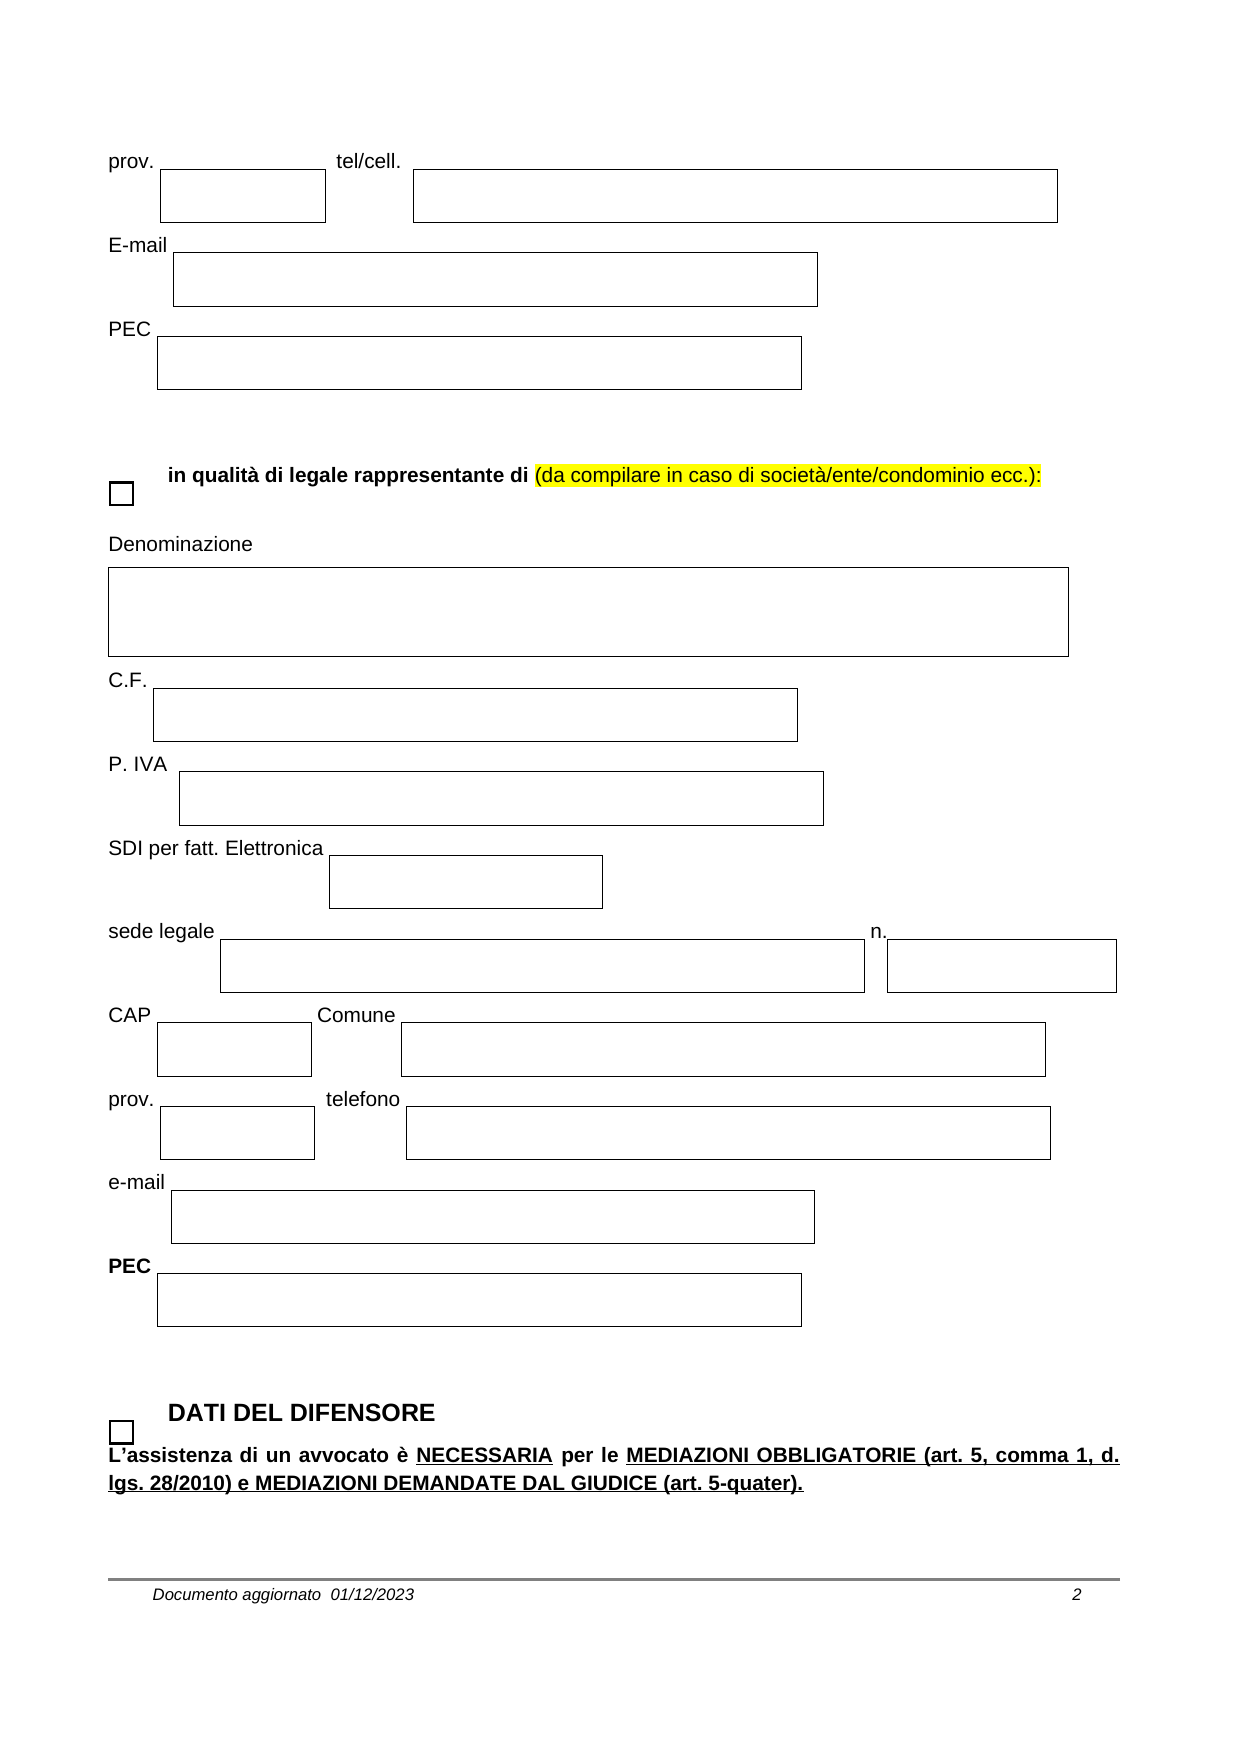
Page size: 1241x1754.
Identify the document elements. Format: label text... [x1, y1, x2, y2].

text L’assistenza di un avvocato è NECESSARIA per le MEDIAZIONI OBBLIGATORIE (art. 5, comma 1, d. lgs. 28/2010) e MEDIAZIONI DEMANDATE DAL GIUDICE (art. 5-quater). [108, 1443, 1120, 1494]
text e-mail [108, 1171, 1120, 1243]
text prov. telefono [108, 1087, 1144, 1159]
text DATI DEL DIFENSORE [108, 1398, 1120, 1443]
text prov. tel/cell. [108, 150, 1120, 222]
text Denominazione [108, 533, 1120, 656]
text in qualità di legale rappresentante di (da compilare in caso di società/ente/condominio ecc.): [108, 464, 1120, 505]
text PEC [108, 1254, 1120, 1327]
text C.F. [108, 669, 1120, 741]
text P. IVA [108, 753, 1120, 825]
text SDI per fatt. Elettronica [108, 836, 1120, 908]
text E-mail [108, 234, 1120, 306]
text PEC [108, 317, 1120, 389]
text sede legale n.CAP Comune [108, 920, 1120, 1076]
